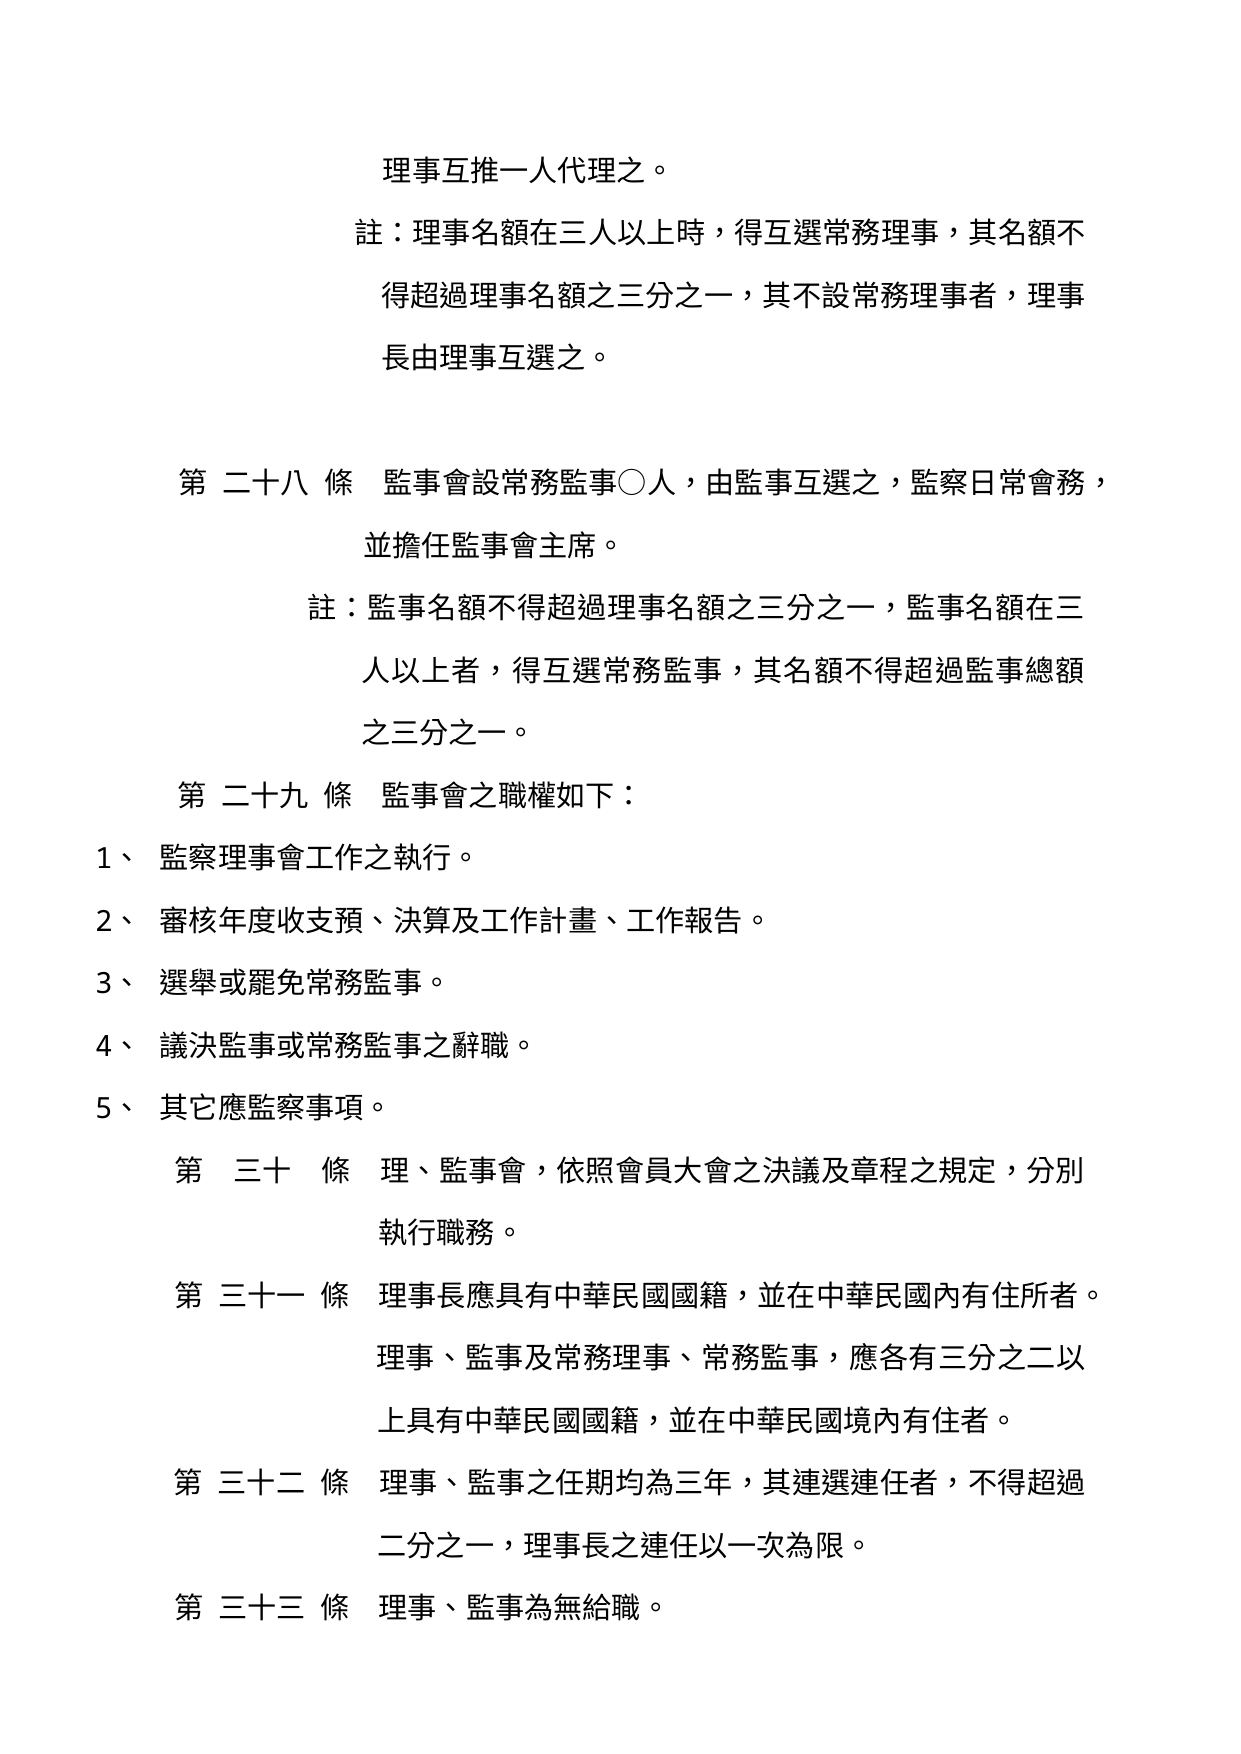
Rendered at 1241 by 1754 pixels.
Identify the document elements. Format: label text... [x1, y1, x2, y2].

text 第 二十九 條 監事會之職權如下： [159, 752, 1087, 814]
text 註：理事名額在三人以上時，得互選常務理事，其名額不得超過理事名額之三分之一，其不設常務理事者，理事長由理事互選之。 [159, 189, 1087, 377]
text 理事、監事及常務理事、常務監事，應各有三分之二以上具有中華民國國籍，並在中華民國境內有住者。 [228, 1314, 1087, 1439]
list 選舉或罷免常務監事。 [95, 939, 1087, 1002]
text 第 三十一 條 理事長應具有中華民國國籍，並在中華民國內有住所者。 [159, 1252, 1087, 1314]
list 其它應監察事項。 [95, 1064, 1087, 1127]
text 理事互推一人代理之。 [351, 127, 1087, 189]
text 第 三十二 條 理事、監事之任期均為三年，其連選連任者，不得超過二分之一，理事長之連任以一次為限。 [173, 1439, 1087, 1564]
list 審核年度收支預、決算及工作計畫、工作報告。 [95, 877, 1087, 939]
text 第 二十八 條 監事會設常務監事○人，由監事互選之，監察日常會務，並擔任監事會主席。 [178, 439, 1087, 564]
list 監察理事會工作之執行。 [95, 814, 1087, 877]
text 第 三十 條 理、監事會，依照會員大會之決議及章程之規定，分別執行職務。 [174, 1127, 1087, 1252]
text 註：監事名額不得超過理事名額之三分之一，監事名額在三人以上者，得互選常務監事，其名額不得超過監事總額之三分之一。 [188, 564, 1087, 752]
text 第 三十三 條 理事、監事為無給職。 [159, 1564, 1087, 1627]
list 議決監事或常務監事之辭職。 [95, 1002, 1087, 1064]
